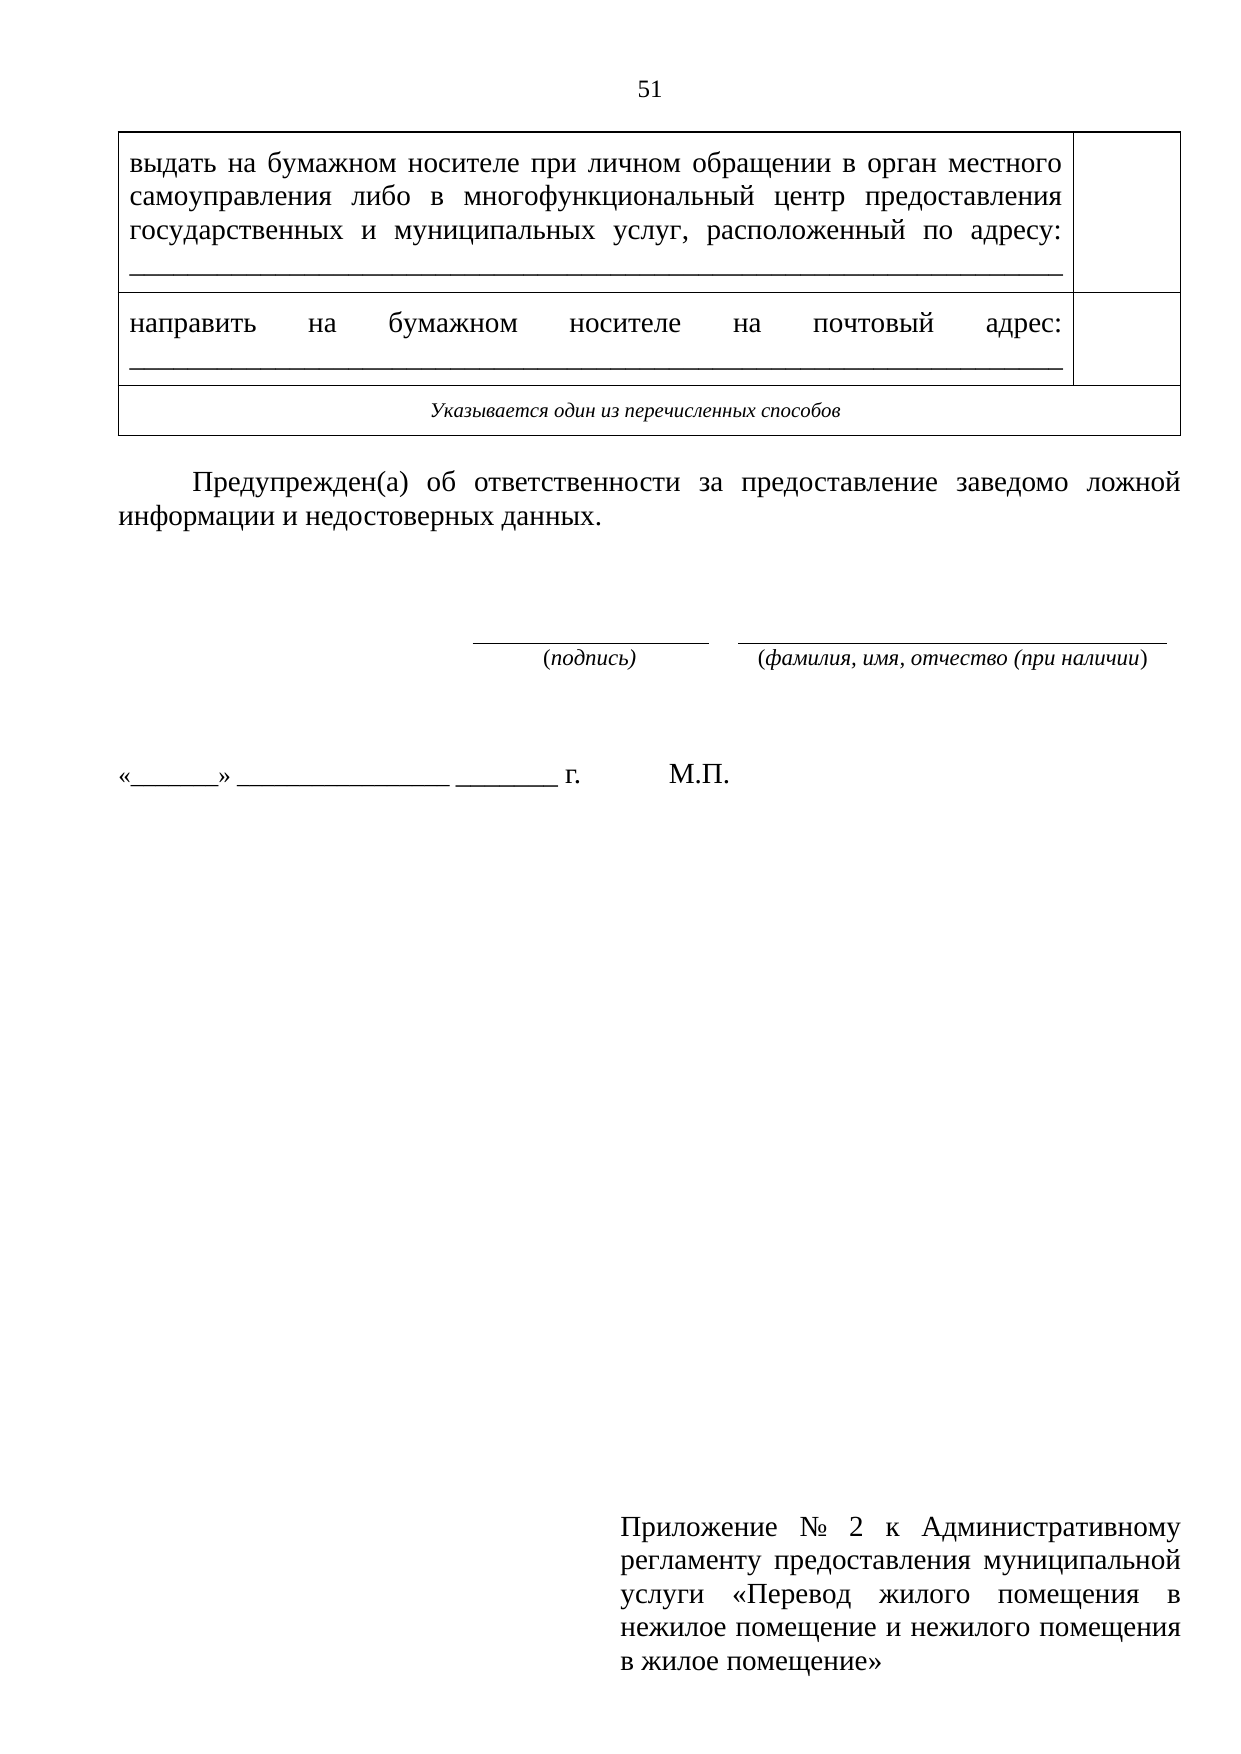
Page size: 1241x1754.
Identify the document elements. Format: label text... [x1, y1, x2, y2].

table_cell [709, 643, 738, 670]
table_header [738, 614, 1167, 643]
table_cell направить на бумажном носителе на почтовый адрес: ________________________________________________________________ [119, 293, 1073, 385]
table_cell [1074, 133, 1180, 292]
text Предупрежден(а) об ответственности за предоставление заведомо ложной информации и недостоверных данных. [118, 464, 1181, 532]
text Приложение № 2 к Административному регламенту предоставления муниципальной услуги «Перевод жилого помещения в нежилое помещение и нежилого помещения в жилое помещение» [620, 1509, 1181, 1677]
text «_______» _________________ _______ г. М.П. [118, 757, 1211, 790]
table_header [709, 614, 738, 643]
table_cell (фамилия, имя, отчество (при наличии) [738, 644, 1167, 670]
table_cell (подпись) [473, 644, 709, 670]
table_header [443, 614, 472, 643]
table_cell выдать на бумажном носителе при личном обращении в орган местного самоуправления либо в многофункциональный центр предоставления государственных и муниципальных услуг, расположенный по адресу: ________________________________________________________________ [119, 133, 1073, 292]
table_cell Указывается один из перечисленных способов [119, 386, 1180, 435]
table_header [473, 614, 709, 643]
table_cell [1074, 293, 1180, 385]
table_cell [118, 643, 443, 670]
table_header [118, 614, 443, 643]
table_cell [443, 643, 472, 670]
